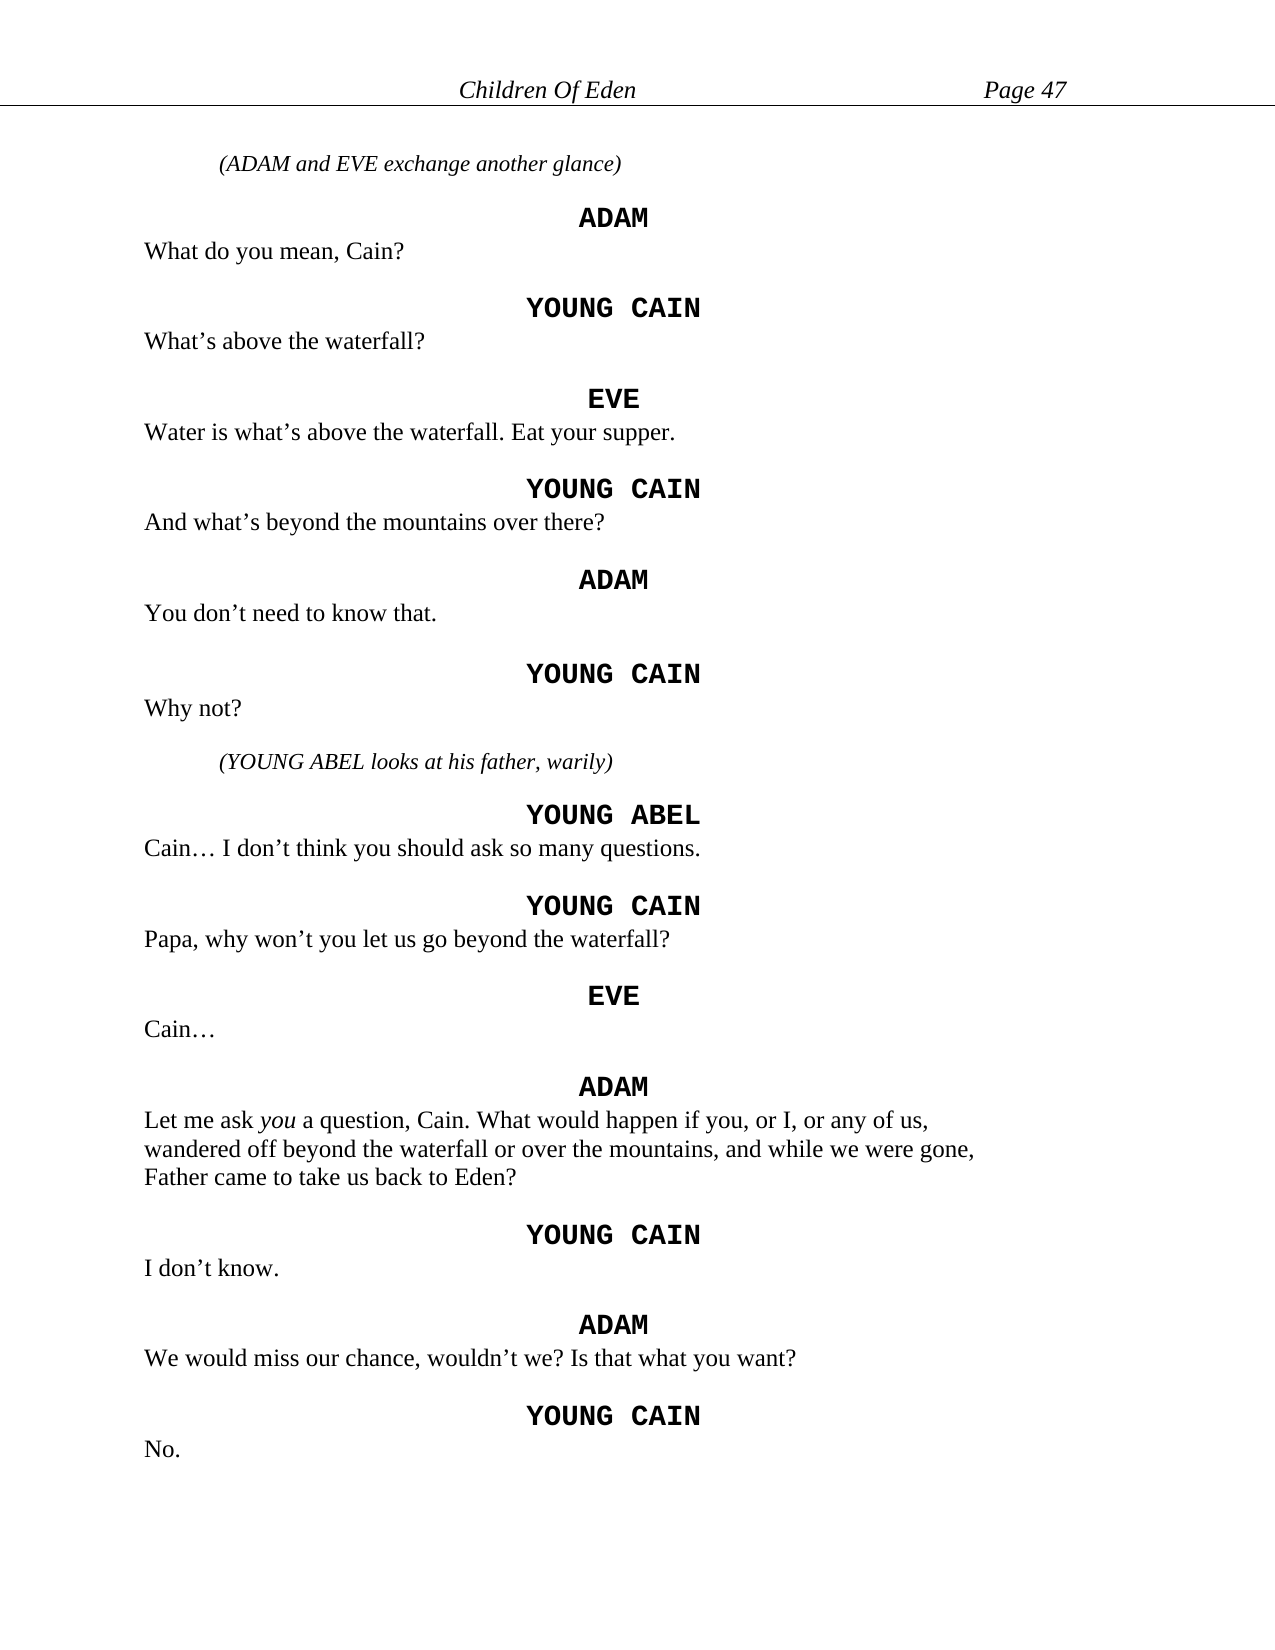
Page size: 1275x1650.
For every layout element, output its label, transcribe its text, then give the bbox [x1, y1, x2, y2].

subtitle ADAM [144, 1072, 1083, 1105]
text (YOUNG ABEL looks at his father, warily) [144, 748, 1083, 774]
text (ADAM and EVE exchange another glance) [144, 150, 1083, 176]
subtitle YOUNG CAIN [144, 474, 1083, 507]
subtitle ADAM [144, 565, 1083, 598]
text And what’s beyond the mountains over there? [144, 507, 1083, 536]
text Father came to take us back to Eden? [144, 1162, 1083, 1191]
text We would miss our chance, wouldn’t we? Is that what you want? [144, 1343, 1083, 1372]
subtitle YOUNG CAIN [144, 1401, 1083, 1434]
text What do you mean, Cain? [144, 236, 1083, 264]
subtitle YOUNG ABEL [144, 800, 1083, 833]
subtitle YOUNG CAIN [144, 891, 1083, 924]
text No. [144, 1434, 1083, 1463]
subtitle ADAM [144, 203, 1083, 236]
subtitle YOUNG CAIN [144, 293, 1083, 326]
text What’s above the waterfall? [144, 326, 1083, 355]
subtitle YOUNG CAIN [144, 659, 1083, 693]
text You don’t need to know that. [144, 598, 1083, 627]
text I don’t know. [144, 1253, 1083, 1282]
text Papa, why won’t you let us go beyond the waterfall? [144, 924, 1083, 953]
text Cain… [144, 1014, 1083, 1043]
subtitle ADAM [144, 1311, 1083, 1343]
text Water is what’s above the waterfall. Eat your supper. [144, 417, 1083, 446]
text Why not? [144, 693, 1083, 721]
text Let me ask you a question, Cain. What would happen if you, or I, or any of us, [144, 1105, 1083, 1134]
subtitle EVE [144, 384, 1083, 417]
text wandered off beyond the waterfall or over the mountains, and while we were gone, [144, 1134, 1083, 1162]
text Cain… I don’t think you should ask so many questions. [144, 833, 1083, 862]
subtitle EVE [144, 981, 1083, 1014]
subtitle YOUNG CAIN [144, 1220, 1083, 1253]
